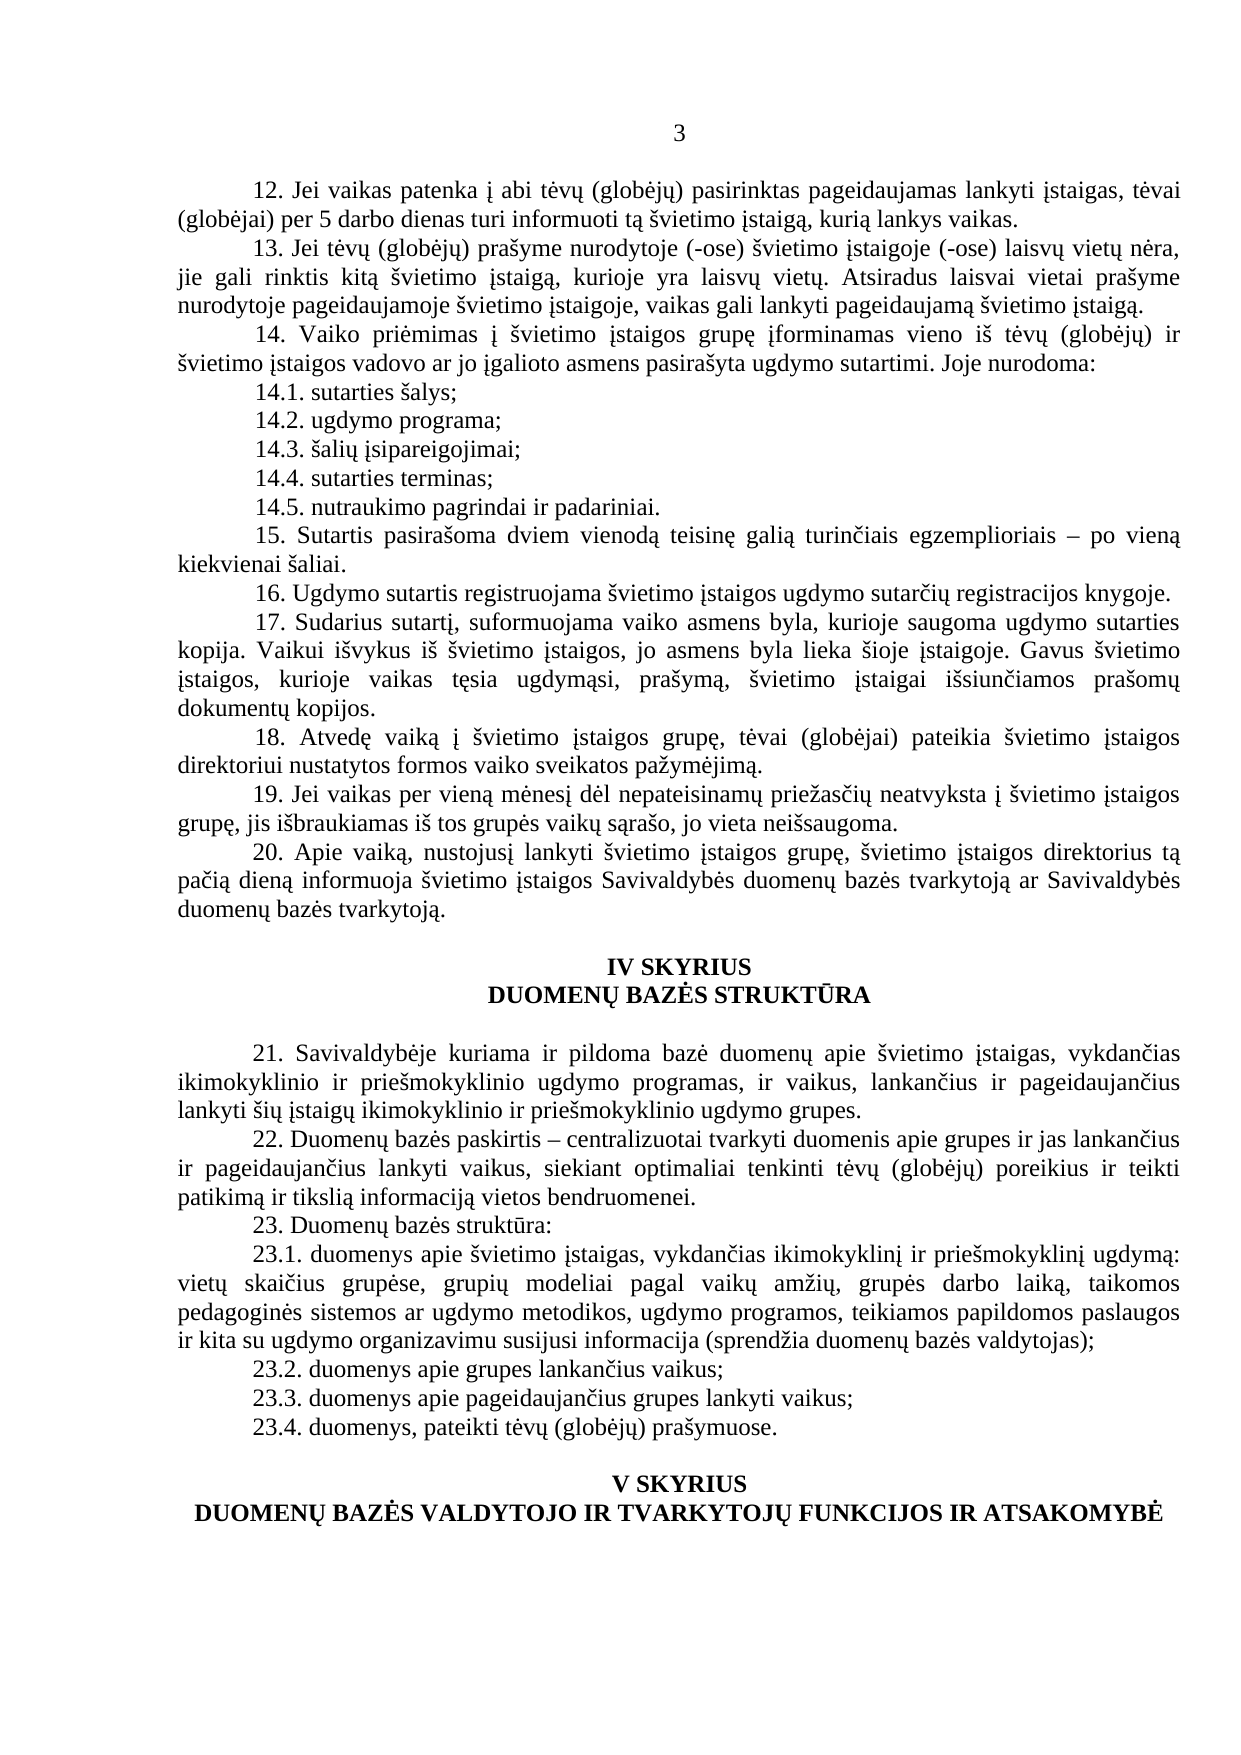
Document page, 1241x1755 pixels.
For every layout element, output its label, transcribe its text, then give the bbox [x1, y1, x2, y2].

text V SKYRIUS [177, 1469, 1181, 1498]
text 13. Jei tėvų (globėjų) prašyme nurodytoje (-ose) švietimo įstaigoje (-ose) laisvų vietų nėra, jie gali rinktis kitą švietimo įstaigą, kurioje yra laisvų vietų. Atsiradus laisvai vietai prašyme nurodytoje pageidaujamoje švietimo įstaigoje, vaikas gali lankyti pageidaujamą švietimo įstaigą. [177, 233, 1181, 319]
text 14. Vaiko priėmimas į švietimo įstaigos grupę įforminamas vieno iš tėvų (globėjų) ir švietimo įstaigos vadovo ar jo įgalioto asmens pasirašyta ugdymo sutartimi. Joje nurodoma: [177, 319, 1181, 377]
text 18. Atvedę vaiką į švietimo įstaigos grupę, tėvai (globėjai) pateikia švietimo įstaigos direktoriui nustatytos formos vaiko sveikatos pažymėjimą. [177, 722, 1181, 779]
text 23.4. duomenys, pateikti tėvų (globėjų) prašymuose. [177, 1412, 1181, 1441]
text 16. Ugdymo sutartis registruojama švietimo įstaigos ugdymo sutarčių registracijos knygoje. [177, 578, 1181, 607]
text 15. Sutartis pasirašoma dviem vienodą teisinę galią turinčiais egzemplioriais – po vieną kiekvienai šaliai. [177, 521, 1181, 578]
text 23.2. duomenys apie grupes lankančius vaikus; [177, 1354, 1181, 1383]
text 23.3. duomenys apie pageidaujančius grupes lankyti vaikus; [177, 1383, 1181, 1412]
text 14.5. nutraukimo pagrindai ir padariniai. [177, 492, 1181, 521]
text 14.2. ugdymo programa; [177, 406, 1181, 434]
text Iv skyrius [177, 952, 1181, 981]
text 22. Duomenų bazės paskirtis – centralizuotai tvarkyti duomenis apie grupes ir jas lankančius ir pageidaujančius lankyti vaikus, siekiant optimaliai tenkinti tėvų (globėjų) poreikius ir teikti patikimą ir tikslią informaciją vietos bendruomenei. [177, 1124, 1181, 1211]
text 20. Apie vaiką, nustojusį lankyti švietimo įstaigos grupę, švietimo įstaigos direktorius tą pačią dieną informuoja švietimo įstaigos Savivaldybės duomenų bazės tvarkytoją ar Savivaldybės duomenų bazės tvarkytoją. [177, 837, 1181, 923]
text 14.3. šalių įsipareigojimai; [177, 434, 1181, 463]
text DUOMENŲ BAZĖS STRUKTŪRA [177, 981, 1181, 1009]
text DUOMENŲ BAZĖS VALDYTOJO IR TVARKYTOJŲ FUNKCIJOS IR ATSAKOMYBĖ [177, 1498, 1181, 1527]
text 21. Savivaldybėje kuriama ir pildoma bazė duomenų apie švietimo įstaigas, vykdančias ikimokyklinio ir priešmokyklinio ugdymo programas, ir vaikus, lankančius ir pageidaujančius lankyti šių įstaigų ikimokyklinio ir priešmokyklinio ugdymo grupes. [177, 1038, 1181, 1124]
text 14.4. sutarties terminas; [177, 463, 1181, 492]
text 14.1. sutarties šalys; [177, 377, 1181, 406]
text 19. Jei vaikas per vieną mėnesį dėl nepateisinamų priežasčių neatvyksta į švietimo įstaigos grupę, jis išbraukiamas iš tos grupės vaikų sąrašo, jo vieta neišsaugoma. [177, 779, 1181, 837]
text 12. Jei vaikas patenka į abi tėvų (globėjų) pasirinktas pageidaujamas lankyti įstaigas, tėvai (globėjai) per 5 darbo dienas turi informuoti tą švietimo įstaigą, kurią lankys vaikas. [177, 176, 1181, 233]
text 23.1. duomenys apie švietimo įstaigas, vykdančias ikimokyklinį ir priešmokyklinį ugdymą: vietų skaičius grupėse, grupių modeliai pagal vaikų amžių, grupės darbo laiką, taikomos pedagoginės sistemos ar ugdymo metodikos, ugdymo programos, teikiamos papildomos paslaugos ir kita su ugdymo organizavimu susijusi informacija (sprendžia duomenų bazės valdytojas); [177, 1239, 1181, 1354]
text 23. Duomenų bazės struktūra: [177, 1211, 1181, 1239]
text 17. Sudarius sutartį, suformuojama vaiko asmens byla, kurioje saugoma ugdymo sutarties kopija. Vaikui išvykus iš švietimo įstaigos, jo asmens byla lieka šioje įstaigoje. Gavus švietimo įstaigos, kurioje vaikas tęsia ugdymąsi, prašymą, švietimo įstaigai išsiunčiamos prašomų dokumentų kopijos. [177, 607, 1181, 722]
